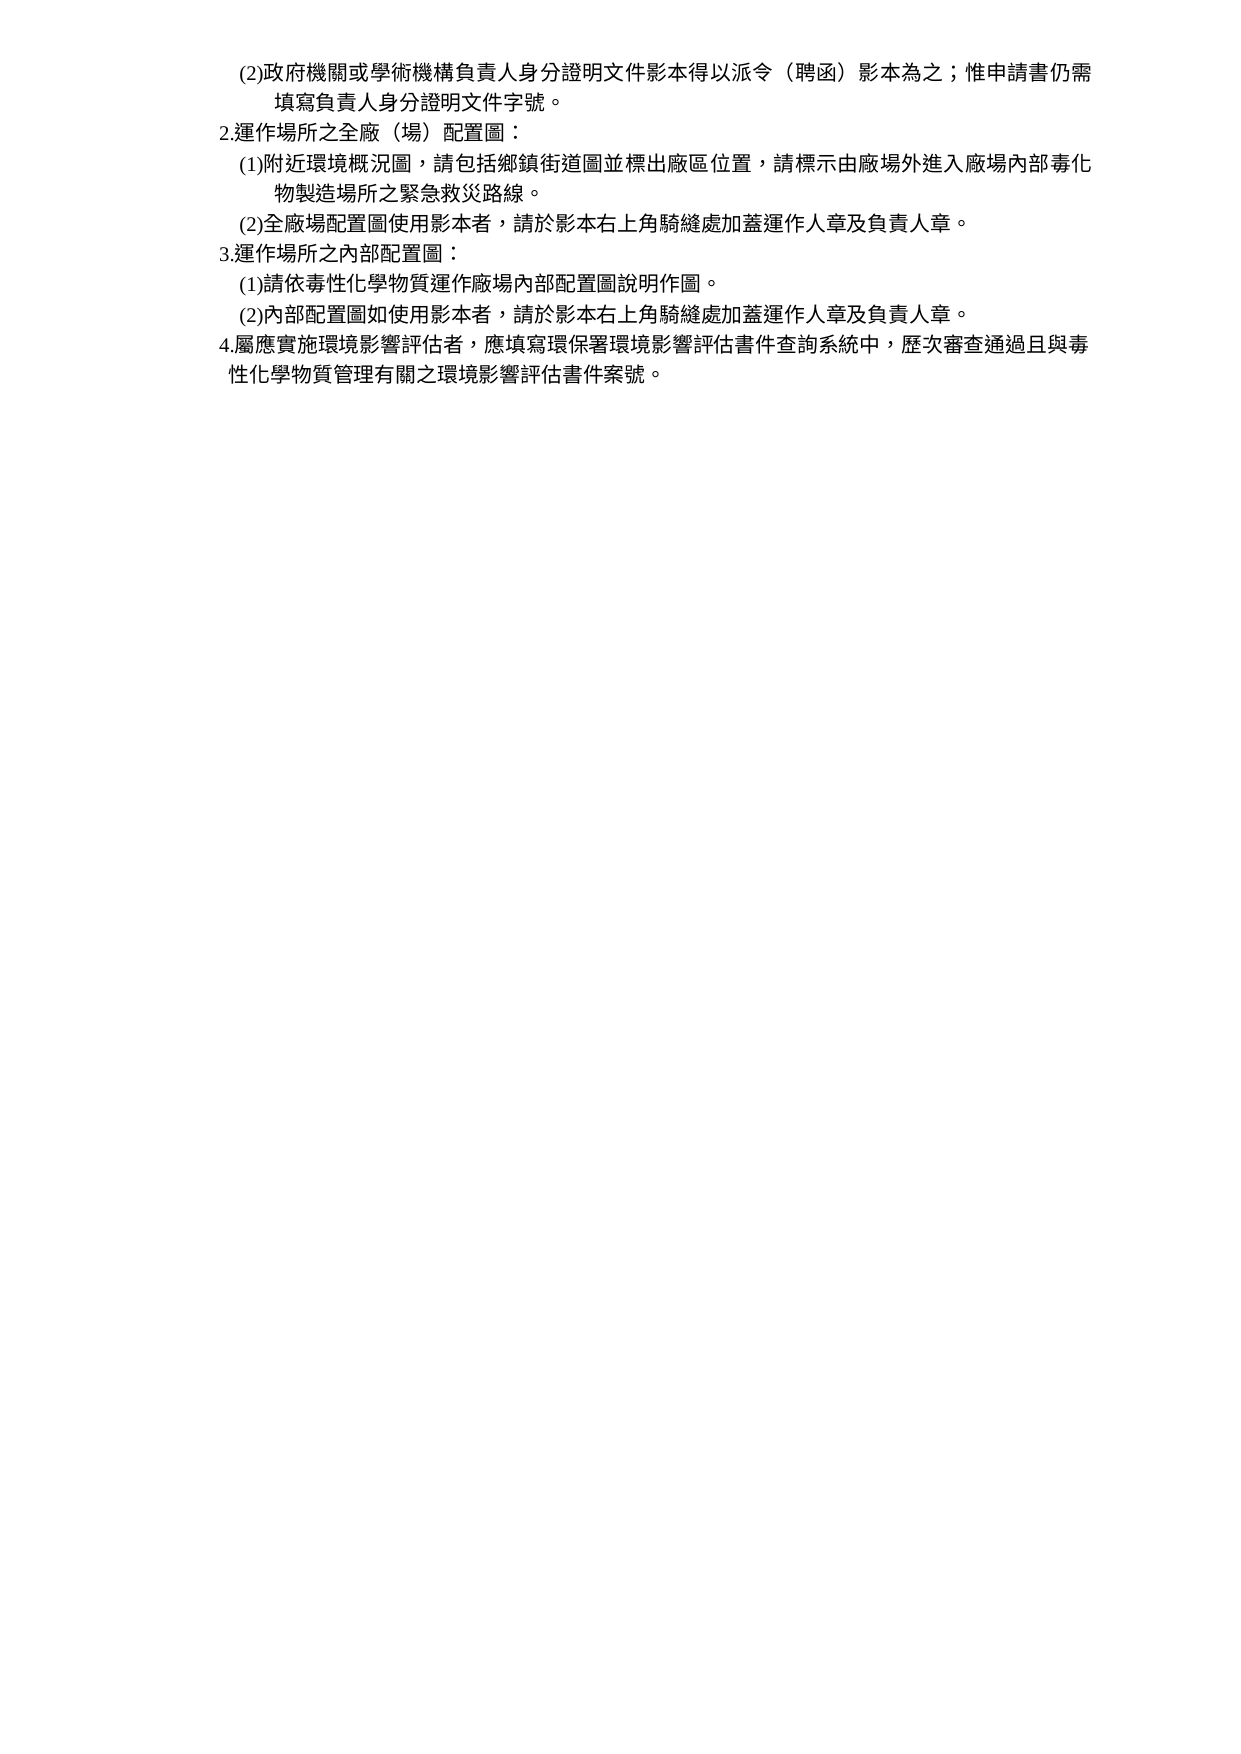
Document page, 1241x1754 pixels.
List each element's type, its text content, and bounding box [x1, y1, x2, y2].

text (2)內部配置圖如使用影本者，請於影本右上角騎縫處加蓋運作人章及負責人章。 [239, 298, 1093, 328]
text (1)附近環境概況圖，請包括鄉鎮街道圖並標出廠區位置，請標示由廠場外進入廠場內部毒化物製造場所之緊急救災路線。 [239, 147, 1093, 207]
text (2)政府機關或學術機構負責人身分證明文件影本得以派令（聘函）影本為之；惟申請書仍需填寫負責人身分證明文件字號。 [239, 56, 1093, 117]
text 4.屬應實施環境影響評估者，應填寫環保署環境影響評估書件查詢系統中，歷次審查通過且與毒性化學物質管理有關之環境影響評估書件案號。 [219, 328, 1093, 388]
text (1)請依毒性化學物質運作廠場內部配置圖說明作圖。 [239, 268, 1093, 298]
text 3.運作場所之內部配置圖： [219, 237, 1093, 268]
text 2.運作場所之全廠（場）配置圖： [219, 117, 1093, 147]
text (2)全廠場配置圖使用影本者，請於影本右上角騎縫處加蓋運作人章及負責人章。 [239, 207, 1093, 237]
